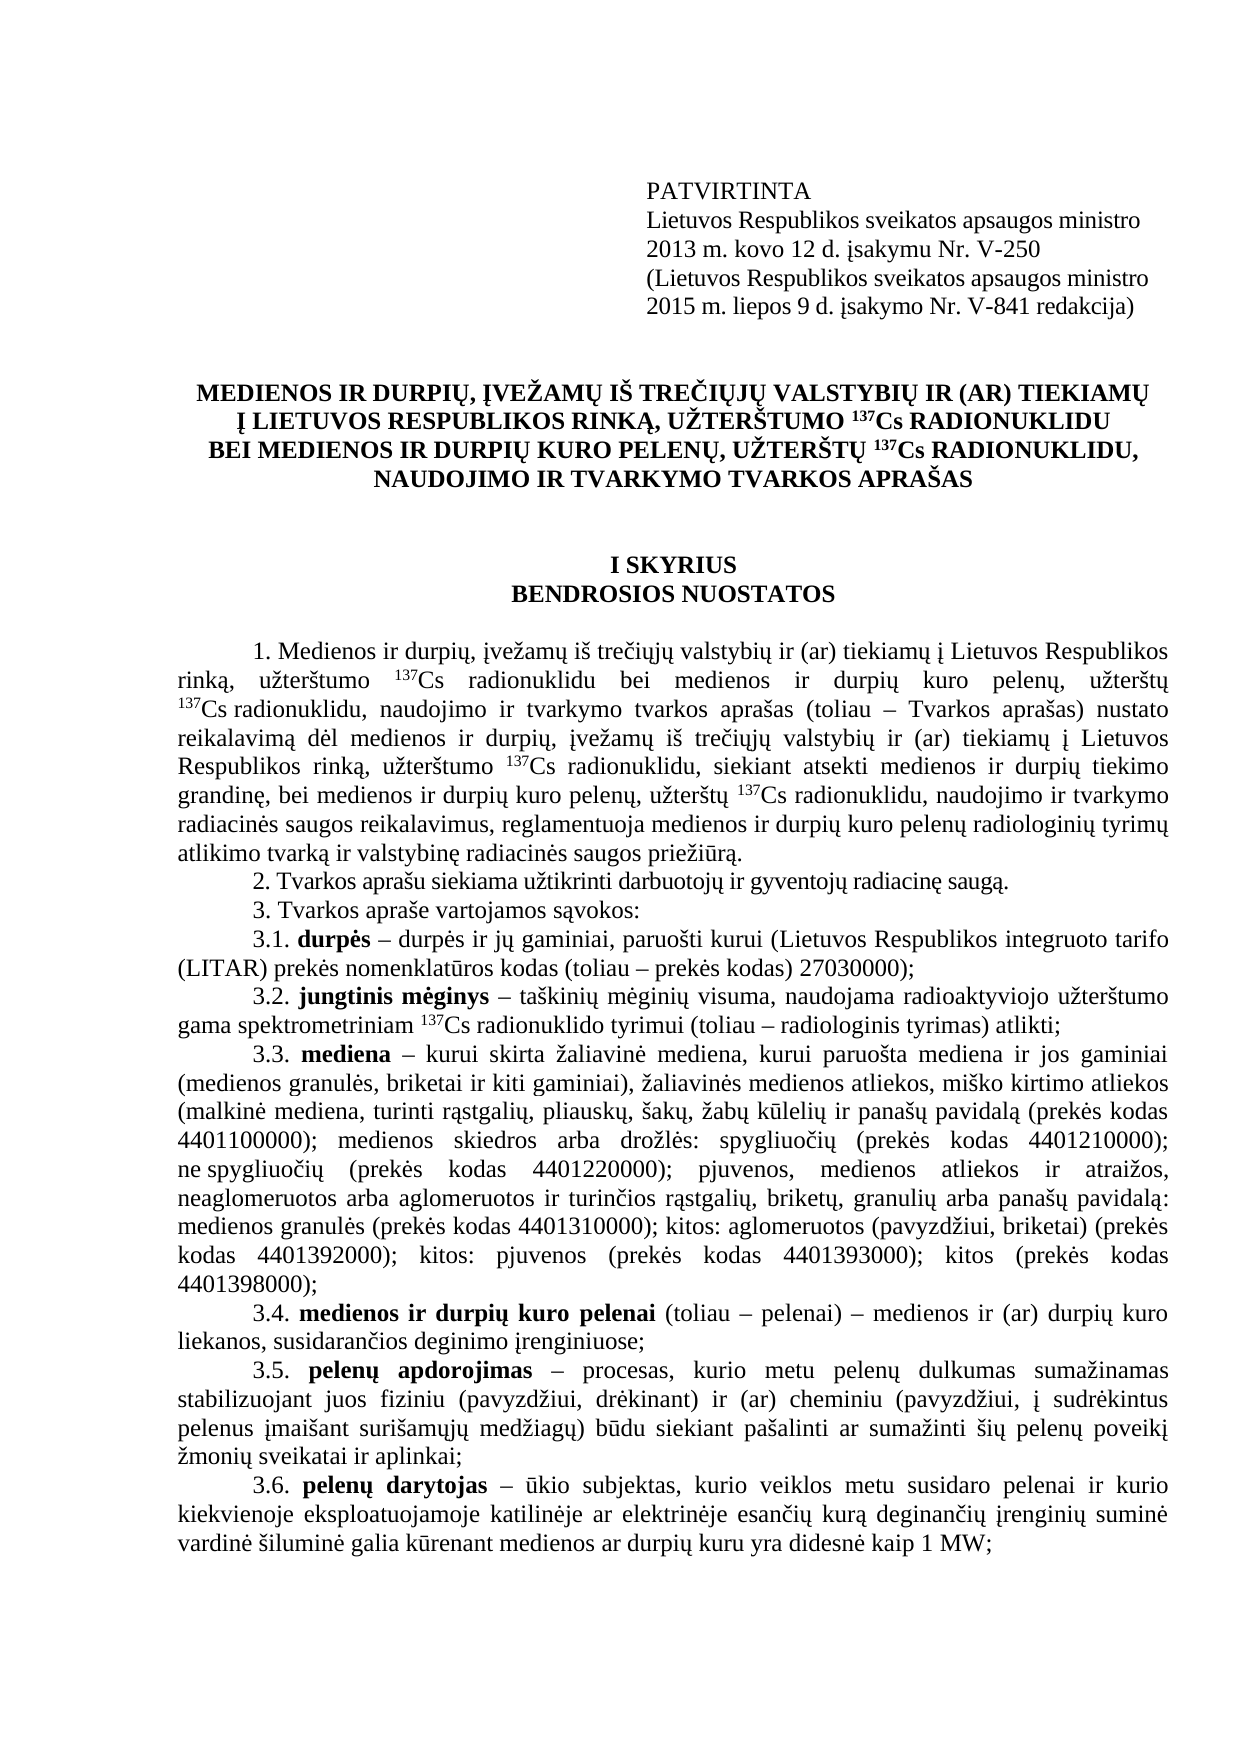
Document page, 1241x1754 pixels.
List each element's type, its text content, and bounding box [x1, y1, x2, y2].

text 3.4. medienos ir durpių kuro pelenai (toliau – pelenai) – medienos ir (ar) durpių kuro liekanos, susidarančios deginimo įrenginiuose; [177, 1298, 1169, 1355]
text PATVIRTINTA [646, 176, 1169, 205]
text 3.3. mediena – kurui skirta žaliavinė mediena, kurui paruošta mediena ir jos gaminiai (medienos granulės, briketai ir kiti gaminiai), žaliavinės medienos atliekos, miško kirtimo atliekos (malkinė mediena, turinti rąstgalių, pliauskų, šakų, žabų kūlelių ir panašų pavidalą (prekės kodas 4401100000); medienos skiedros arba drožlės: spygliuočių (prekės kodas 4401210000); ne spygliuočių (prekės kodas 4401220000); pjuvenos, medienos atliekos ir atraižos, neaglomeruotos arba aglomeruotos ir turinčios rąstgalių, briketų, granulių arba panašų pavidalą: medienos granulės (prekės kodas 4401310000); kitos: aglomeruotos (pavyzdžiui, briketai) (prekės kodas 4401392000); kitos: pjuvenos (prekės kodas 4401393000); kitos (prekės kodas 4401398000); [177, 1039, 1169, 1298]
text 3. Tvarkos apraše vartojamos sąvokos: [177, 895, 1169, 924]
text 1. Medienos ir durpių, įvežamų iš trečiųjų valstybių ir (ar) tiekiamų į Lietuvos Respublikos rinką, užterštumo 137Cs radionuklidu bei medienos ir durpių kuro pelenų, užterštų 137Cs radionuklidu, naudojimo ir tvarkymo tvarkos aprašas (toliau – Tvarkos aprašas) nustato reikalavimą dėl medienos ir durpių, įvežamų iš trečiųjų valstybių ir (ar) tiekiamų į Lietuvos Respublikos rinką, užterštumo 137Cs radionuklidu, siekiant atsekti medienos ir durpių tiekimo grandinę, bei medienos ir durpių kuro pelenų, užterštų 137Cs radionuklidu, naudojimo ir tvarkymo radiacinės saugos reikalavimus, reglamentuoja medienos ir durpių kuro pelenų radiologinių tyrimų atlikimo tvarką ir valstybinę radiacinės saugos priežiūrą. [177, 636, 1169, 866]
text 3.5. pelenų apdorojimas – procesas, kurio metu pelenų dulkumas sumažinamas stabilizuojant juos fiziniu (pavyzdžiui, drėkinant) ir (ar) cheminiu (pavyzdžiui, į sudrėkintus pelenus įmaišant surišamųjų medžiagų) būdu siekiant pašalinti ar sumažinti šių pelenų poveikį žmonių sveikatai ir aplinkai; [177, 1355, 1169, 1470]
text 3.6. pelenų darytojas – ūkio subjektas, kurio veiklos metu susidaro pelenai ir kurio kiekvienoje eksploatuojamoje katilinėje ar elektrinėje esančių kurą deginančių įrenginių suminė vardinė šiluminė galia kūrenant medienos ar durpių kuru yra didesnė kaip 1 MW; [177, 1470, 1169, 1556]
text 2. Tvarkos aprašu siekiama užtikrinti darbuotojų ir gyventojų radiacinę saugą. [177, 866, 1169, 895]
text (Lietuvos Respublikos sveikatos apsaugos ministro 2015 m. liepos 9 d. įsakymo Nr. V-841 redakcija) [646, 263, 1169, 320]
text BENDROSIOS NUOSTATOS [177, 579, 1169, 608]
text 3.2. jungtinis mėginys – taškinių mėginių visuma, naudojama radioaktyviojo užterštumo gama spektrometriniam 137Cs radionuklido tyrimui (toliau – radiologinis tyrimas) atlikti; [177, 981, 1169, 1039]
text 3.1. durpės – durpės ir jų gaminiai, paruošti kurui (Lietuvos Respublikos integruoto tarifo (LITAR) prekės nomenklatūros kodas (toliau – prekės kodas) 27030000); [177, 924, 1169, 981]
text MEDIENOS IR DURPIŲ, ĮVEŽAMŲ iš trečiųjų VALSTYBIŲ IR (AR) TIEKIAMŲ Į LIETUVOS RESPUBLIKOS RINKĄ, UŽTERŠTUMO 137Cs RADIONUKLIDU BEI MEDIENOS IR DURPIŲ KURO PELENŲ, užterštŲ 137Cs RADIONUKLIDU, NAUDOJIMO IR TVARKYMO TVARKOS APRAŠAS [177, 378, 1169, 493]
text I SKYRIUS [177, 550, 1169, 579]
text Lietuvos Respublikos sveikatos apsaugos ministro 2013 m. kovo 12 d. įsakymu Nr. V-250 [646, 205, 1169, 263]
